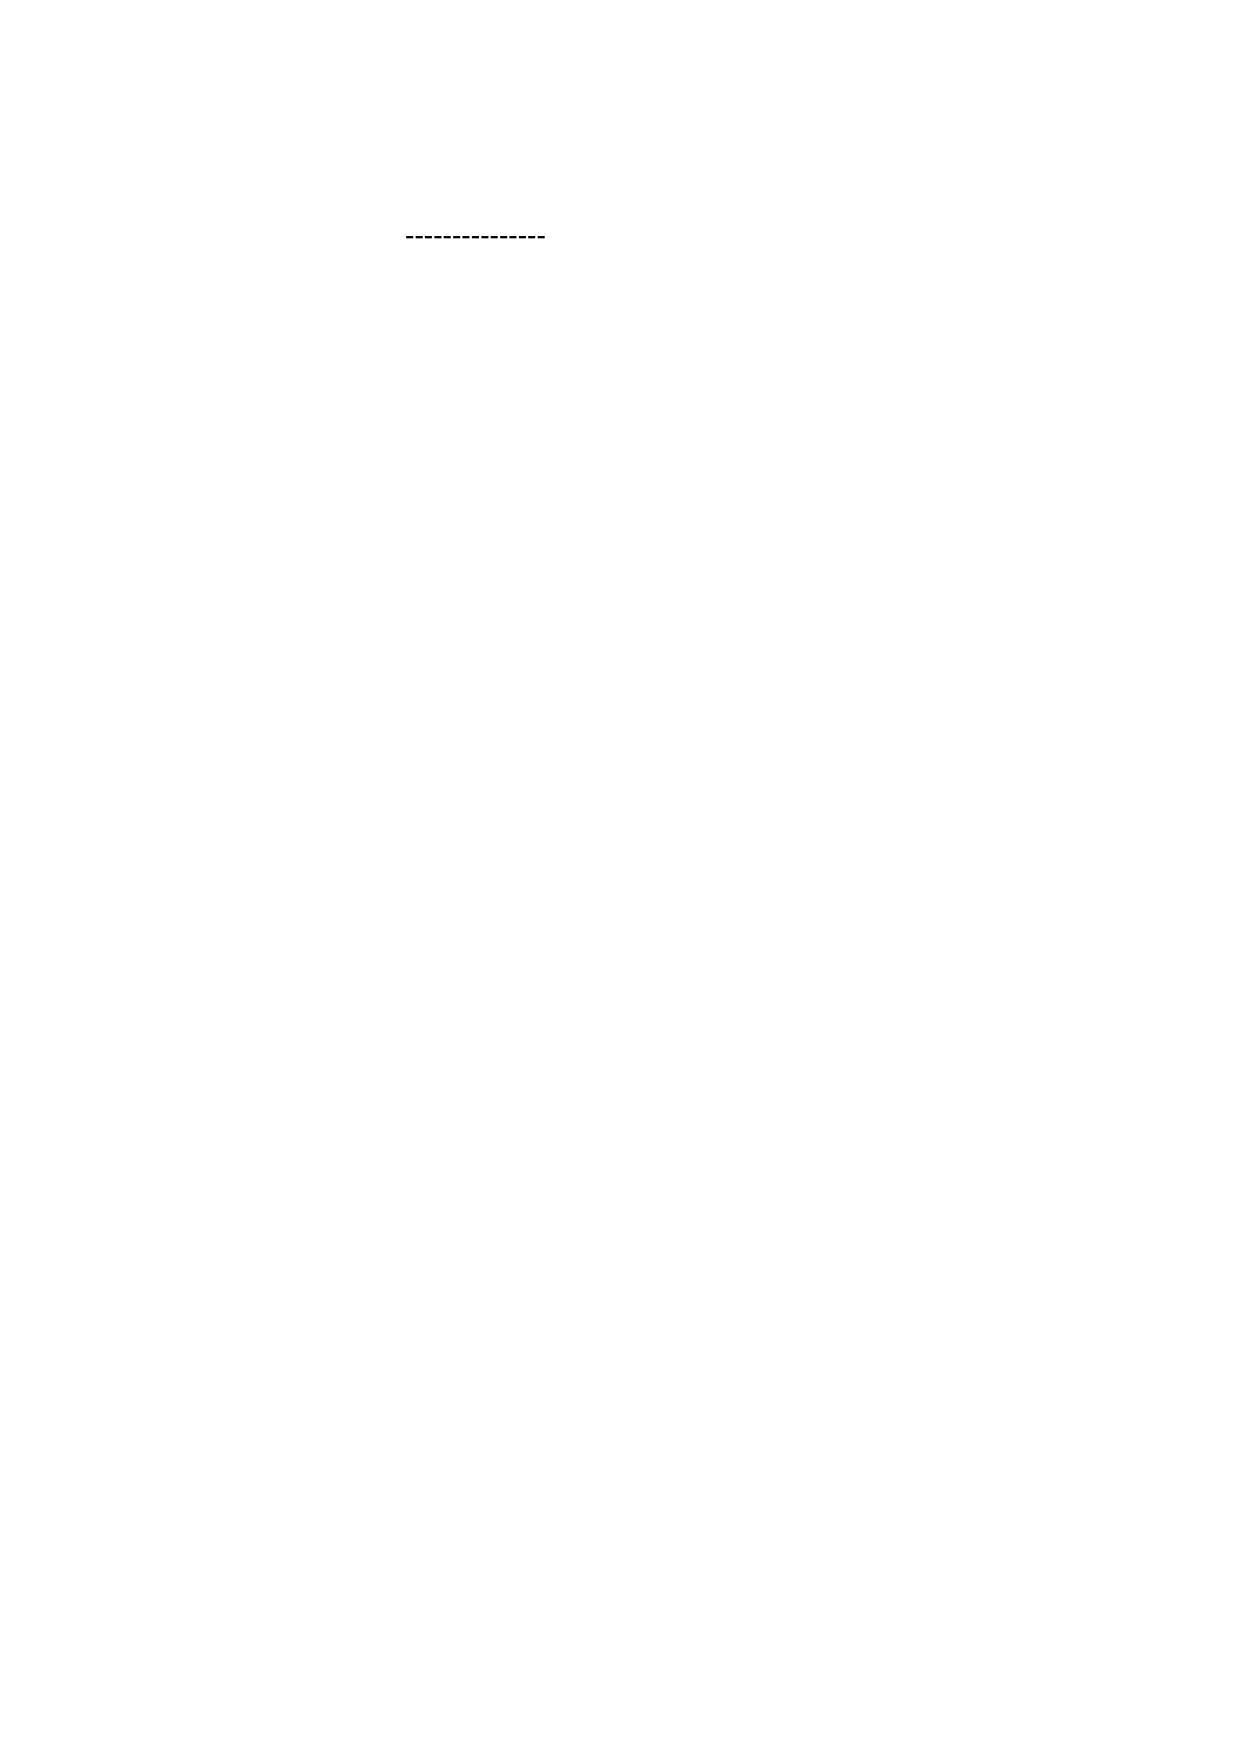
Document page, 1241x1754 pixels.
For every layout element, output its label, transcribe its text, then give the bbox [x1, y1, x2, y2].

text --------------- [148, 214, 1093, 254]
